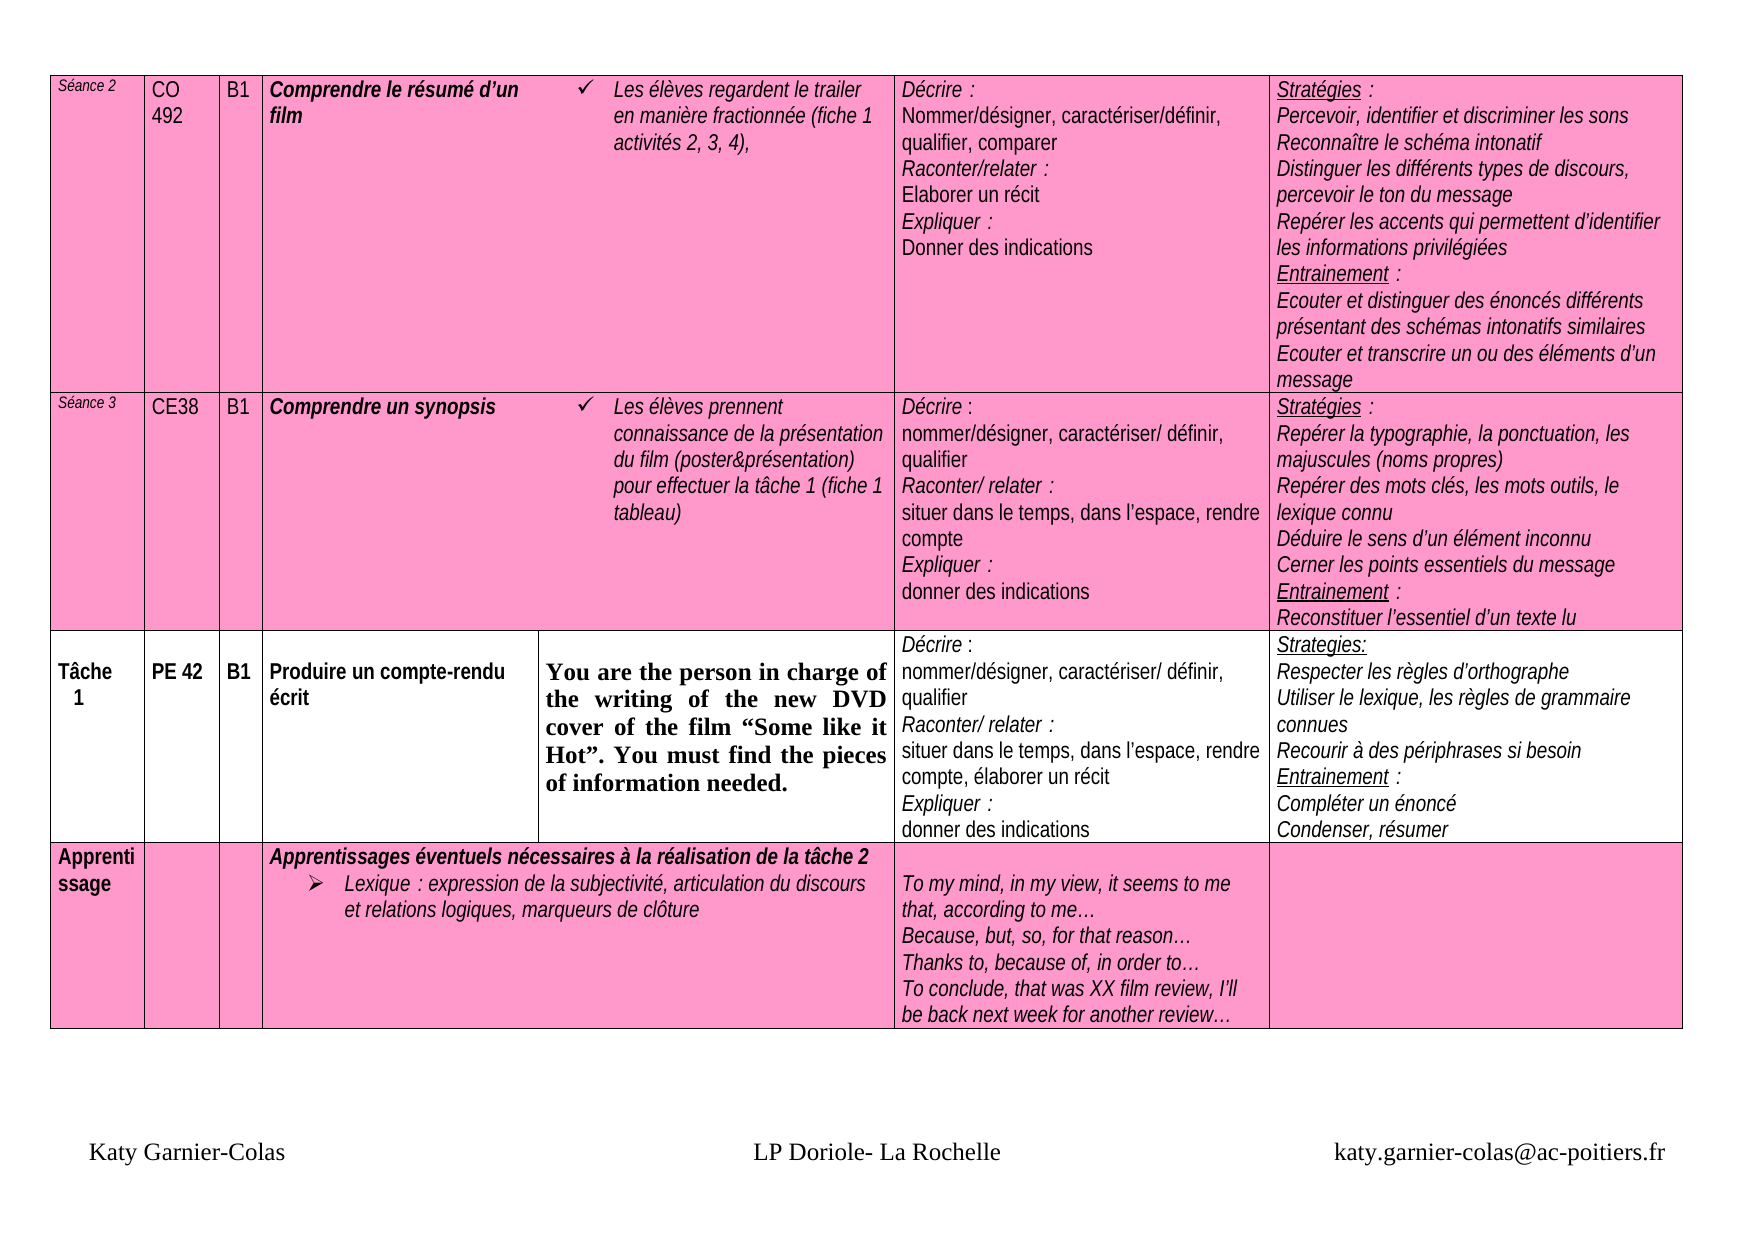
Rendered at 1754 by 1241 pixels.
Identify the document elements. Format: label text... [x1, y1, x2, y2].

table_cell B1 [220, 631, 262, 842]
table_cell B1 [220, 393, 262, 630]
table_cell Stratégies : Repérer la typographie, la ponctuation, les majuscules (noms propres) Repérer des mots clés, les mots outils, le lexique connu Déduire le sens d’un élément inconnu Cerner les points essentiels du message Entrainement : Reconstituer l’essentiel d’un texte lu [1270, 393, 1682, 630]
table_cell CO 492 [145, 76, 219, 392]
table_cell Décrire : nommer/désigner, caractériser/ définir, qualifier Raconter/ relater : situer dans le temps, dans l’espace, rendre compte, élaborer un récit Expliquer : donner des indications [895, 631, 1269, 842]
table_cell To my mind, in my view, it seems to me that, according to me… Because, but, so, for that reason… Thanks to, because of, in order to… To conclude, that was XX film review, I’ll be back next week for another review… [895, 843, 1269, 1028]
table_cell PE 42 [145, 631, 219, 842]
table_cell Stratégies : Percevoir, identifier et discriminer les sons Reconnaître le schéma intonatif Distinguer les différents types de discours, percevoir le ton du message Repérer les accents qui permettent d’identifier les informations privilégiées Entrainement : Ecouter et distinguer des énoncés différents présentant des schémas intonatifs similaires Ecouter et transcrire un ou des éléments d’un message [1270, 76, 1682, 392]
table_cell Décrire : nommer/désigner, caractériser/ définir, qualifier Raconter/ relater : situer dans le temps, dans l’espace, rendre compte Expliquer : donner des indications [895, 393, 1269, 630]
table_cell Apprentissage [51, 843, 144, 1028]
table_cell Les élèves prennent connaissance de la présentation du film (poster&présentation) pour effectuer la tâche 1 (fiche 1 tableau) [531, 393, 894, 630]
table_cell Comprendre le résumé d’un film [263, 76, 531, 392]
table_cell CE38 [145, 393, 219, 630]
table_cell Strategies: Respecter les règles d’orthographe Utiliser le lexique, les règles de grammaire connues Recourir à des périphrases si besoin Entrainement : Compléter un énoncé Condenser, résumer [1270, 631, 1682, 842]
table_cell Décrire : Nommer/désigner, caractériser/définir, qualifier, comparer Raconter/relater : Elaborer un récit Expliquer : Donner des indications [895, 76, 1269, 392]
table_cell Comprendre un synopsis [263, 393, 531, 630]
table_cell Produire un compte-rendu écrit [263, 631, 538, 842]
table_cell You are the person in charge of the writing of the new DVD cover of the film “Some like it Hot”. You must find the pieces of information needed. [539, 631, 894, 842]
table_cell Séance 3 [51, 393, 144, 630]
table_cell Les élèves regardent le trailer en manière fractionnée (fiche 1 activités 2, 3, 4), [531, 76, 894, 392]
table_cell Tâche 1 [51, 631, 144, 842]
table_cell B1 [220, 76, 262, 392]
table_cell [145, 843, 219, 1028]
table_cell [1270, 843, 1682, 1028]
table_cell [220, 843, 262, 1028]
table_cell Séance 2 [51, 76, 144, 392]
table_cell Apprentissages éventuels nécessaires à la réalisation de la tâche 2 Lexique : expression de la subjectivité, articulation du discours et relations logiques, marqueurs de clôture [263, 843, 894, 1028]
